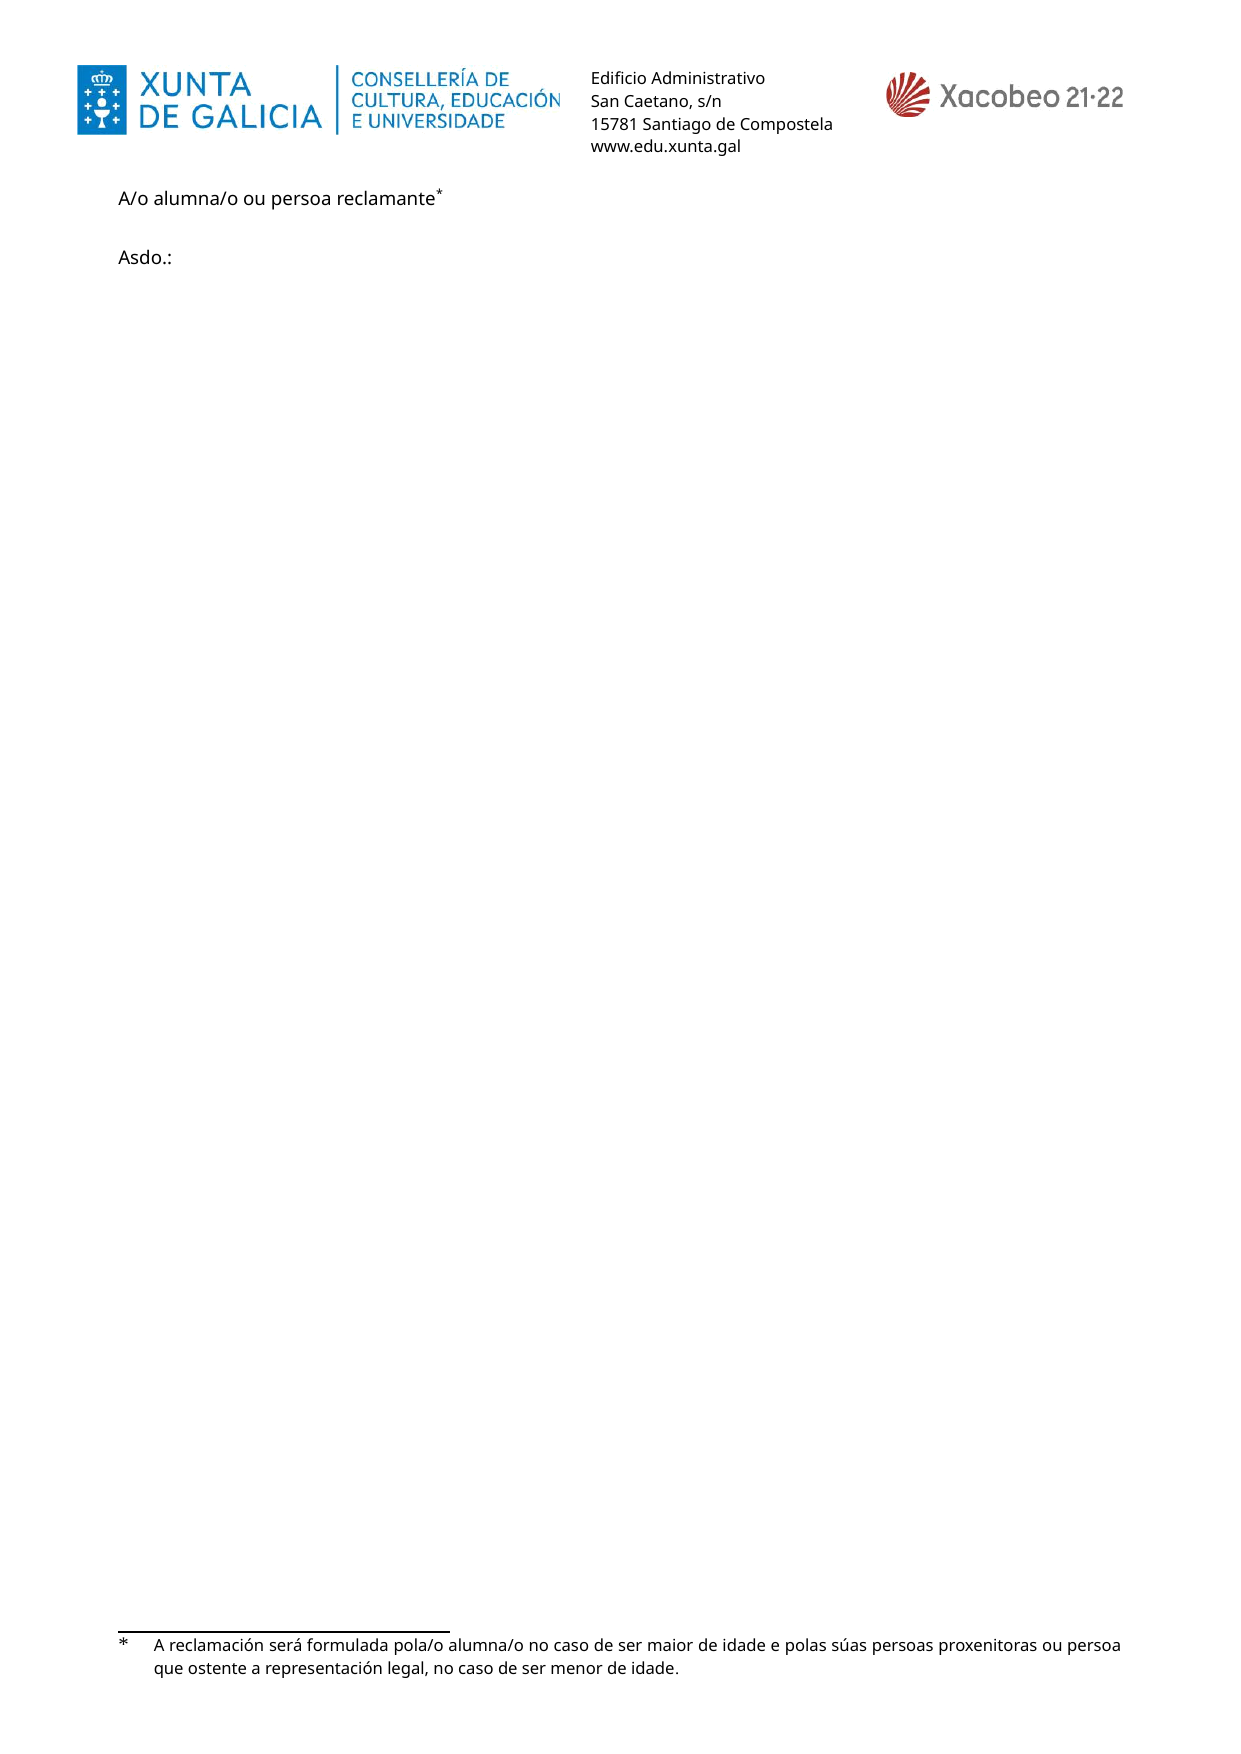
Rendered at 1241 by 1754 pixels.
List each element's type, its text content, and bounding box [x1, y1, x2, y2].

picture [77, 65, 560, 135]
text A/o alumna/o ou persoa reclamante [118, 185, 1122, 211]
text A reclamación será formulada pola/o alumna/o no caso de ser maior de idade e polas súas persoas proxenitoras ou persoa que ostente a representación legal, no caso de ser menor de idade. [118, 1632, 1122, 1679]
picture [886, 72, 1123, 117]
text Asdo.: [118, 245, 1122, 270]
